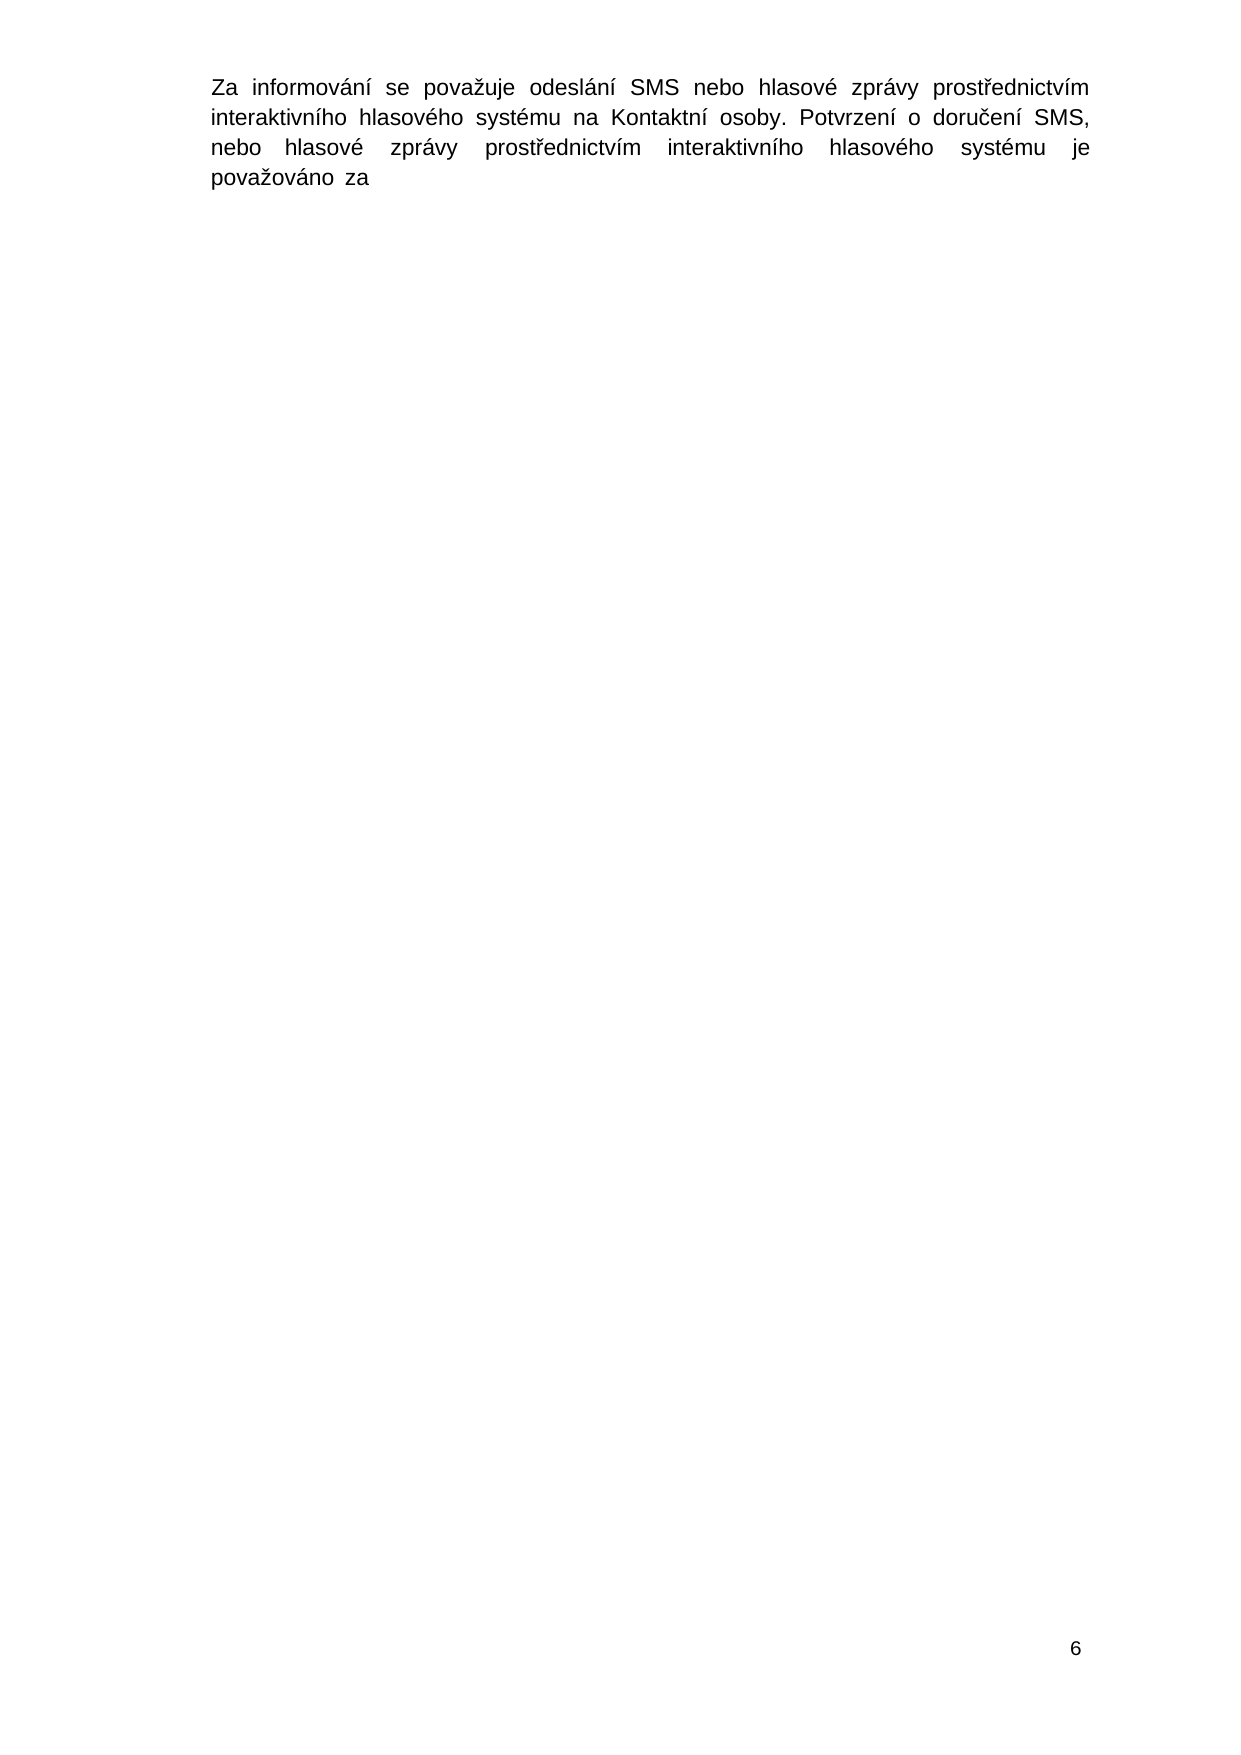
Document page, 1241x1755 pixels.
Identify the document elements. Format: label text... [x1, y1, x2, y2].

text Za informování se považuje odeslání SMS nebo hlasové zprávy prostřednictvím interaktivního hlasového systému na Kontaktní osoby. Potvrzení o doručení SMS, nebo hlasové zprávy prostřednictvím interaktivního hlasového systému je považováno za [211, 74, 1090, 191]
